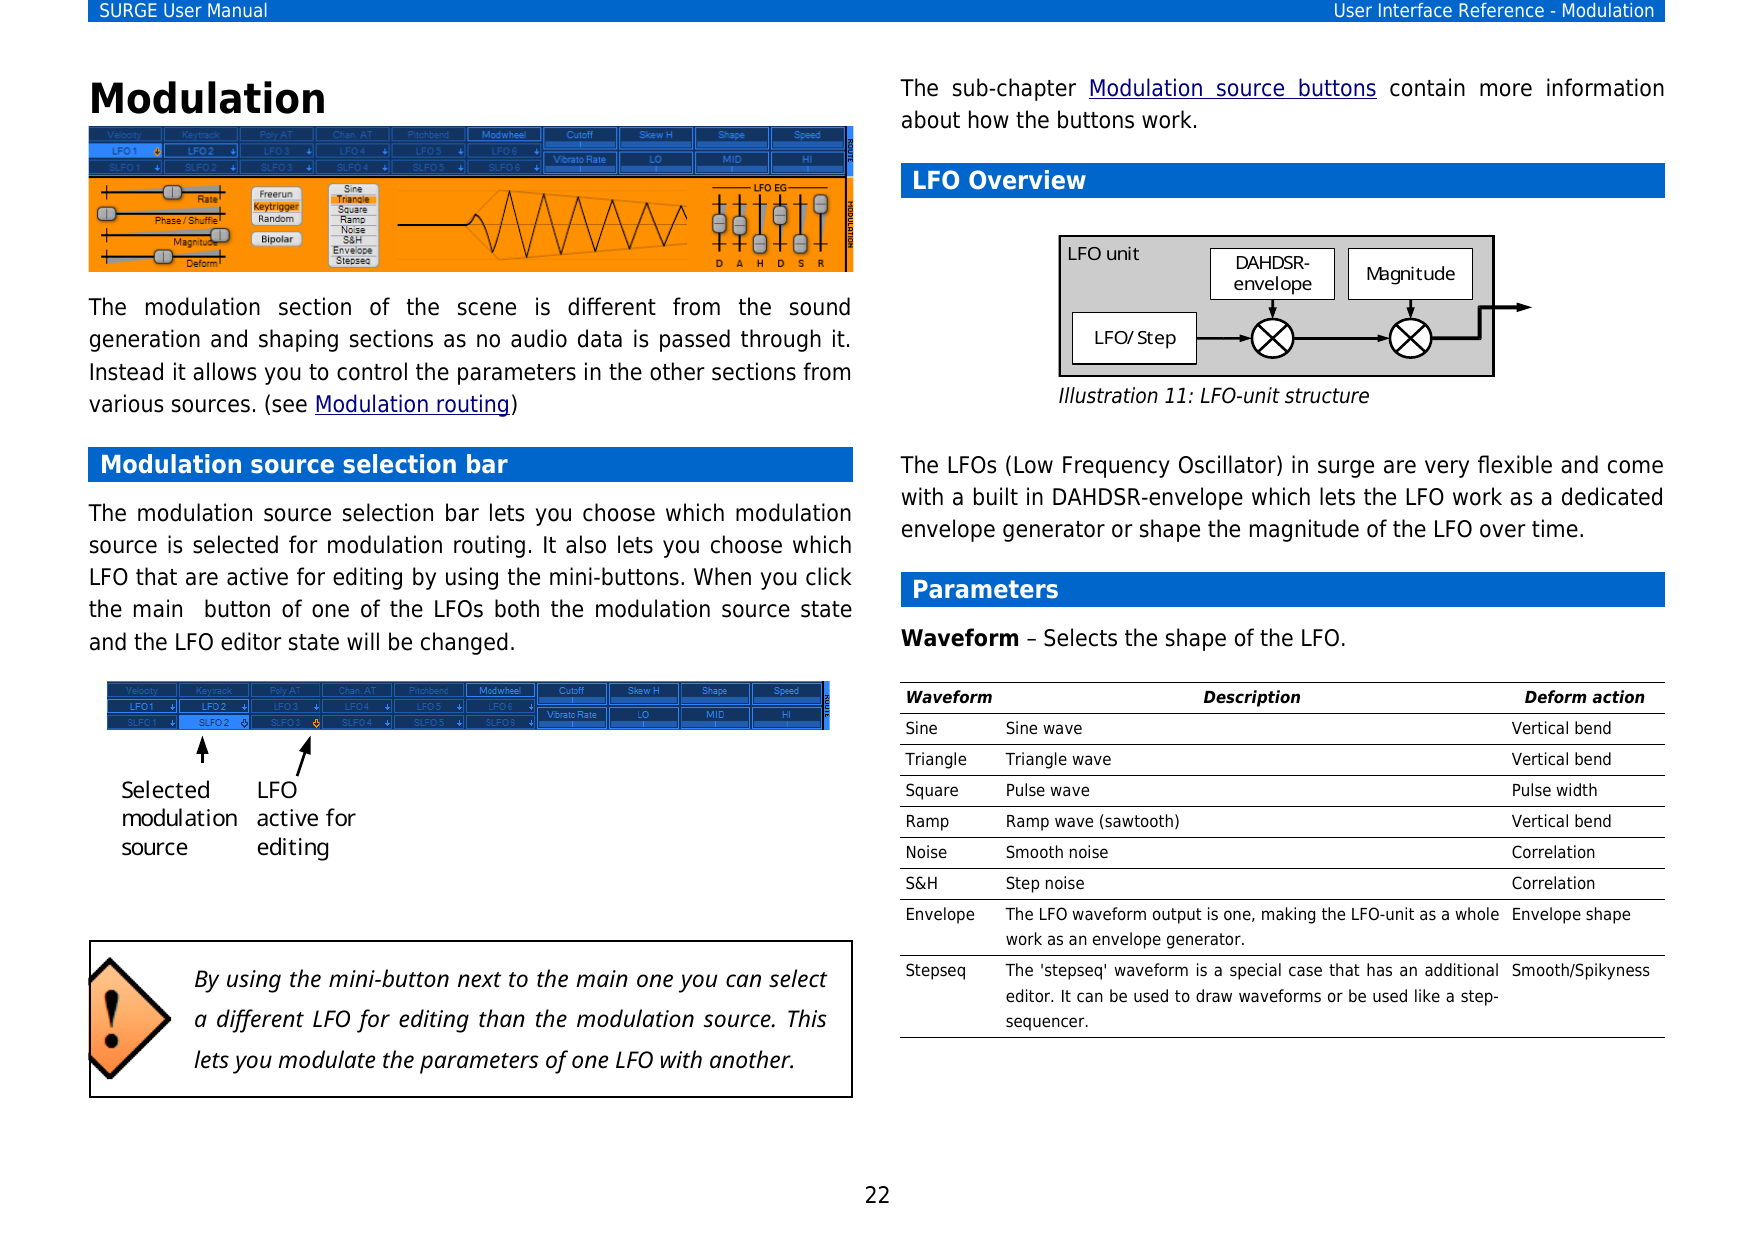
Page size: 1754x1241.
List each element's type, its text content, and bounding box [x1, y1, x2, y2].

table_cell Triangle wave [1000, 745, 1506, 775]
table_header Deform action [1506, 683, 1665, 713]
table_cell The 'stepseq' waveform is a special case that has an additional editor. It can be used to draw waveforms or be used like a step-sequencer. [1000, 956, 1506, 1037]
subtitle Modulation [88, 75, 853, 123]
table_cell Pulse wave [1000, 776, 1506, 806]
table_cell Noise [900, 838, 1000, 868]
subtitle LFO Overview [909, 163, 1657, 198]
table_cell Vertical bend [1506, 745, 1665, 775]
table_cell Triangle [900, 745, 1000, 775]
table_cell Envelope shape [1506, 900, 1665, 955]
table_header Description [1000, 683, 1506, 713]
table_cell The LFO waveform output is one, making the LFO-unit as a whole work as an envelope generator. [1000, 900, 1506, 955]
table_cell Vertical bend [1506, 807, 1665, 837]
table_cell Ramp [900, 807, 1000, 837]
table_cell Smooth noise [1000, 838, 1506, 868]
table_cell Pulse width [1506, 776, 1665, 806]
table_header Waveform [900, 683, 1000, 713]
text By using the mini-button next to the main one you can select a different LFO for editing than the modulation source. This lets you modulate the parameters of one LFO with another. [91, 942, 851, 1096]
text The modulation section of the scene is different from the sound generation and shaping sections as no audio data is passed through it. Instead it allows you to control the parameters in the other sections from various sources. (see Modulation routing) [88, 272, 853, 417]
text The modulation source selection bar lets you choose which modulation source is selected for modulation routing. It also lets you choose which LFO that are active for editing by using the mini-buttons. When you click the main button of one of the LFOs both the modulation source state and the LFO editor state will be changed. [88, 500, 853, 656]
text The sub-chapter Modulation source buttons contain more information about how the buttons work. [901, 75, 1665, 134]
table_cell Stepseq [900, 956, 1000, 1037]
table_cell Vertical bend [1506, 714, 1665, 744]
table_cell S&H [900, 869, 1000, 899]
table_cell Square [900, 776, 1000, 806]
table_cell Envelope [900, 900, 1000, 955]
table_cell Ramp wave (sawtooth) [1000, 807, 1506, 837]
text The LFOs (Low Frequency Oscillator) in surge are very flexible and come with a built in DAHDSR-envelope which lets the LFO work as a dedicated envelope generator or shape the magnitude of the LFO over time. [901, 452, 1665, 543]
table_cell Smooth/Spikyness [1506, 956, 1665, 1037]
table_cell Sine [900, 714, 1000, 744]
list Illustration 11: LFO-unit structure [1059, 217, 1537, 408]
table_cell Correlation [1506, 869, 1665, 899]
table_cell Correlation [1506, 838, 1665, 868]
text Waveform – Selects the shape of the LFO. [901, 626, 1665, 652]
subtitle Parameters [909, 572, 1657, 607]
subtitle Modulation source selection bar [97, 447, 845, 482]
table_cell Step noise [1000, 869, 1506, 899]
table_cell Sine wave [1000, 714, 1506, 744]
